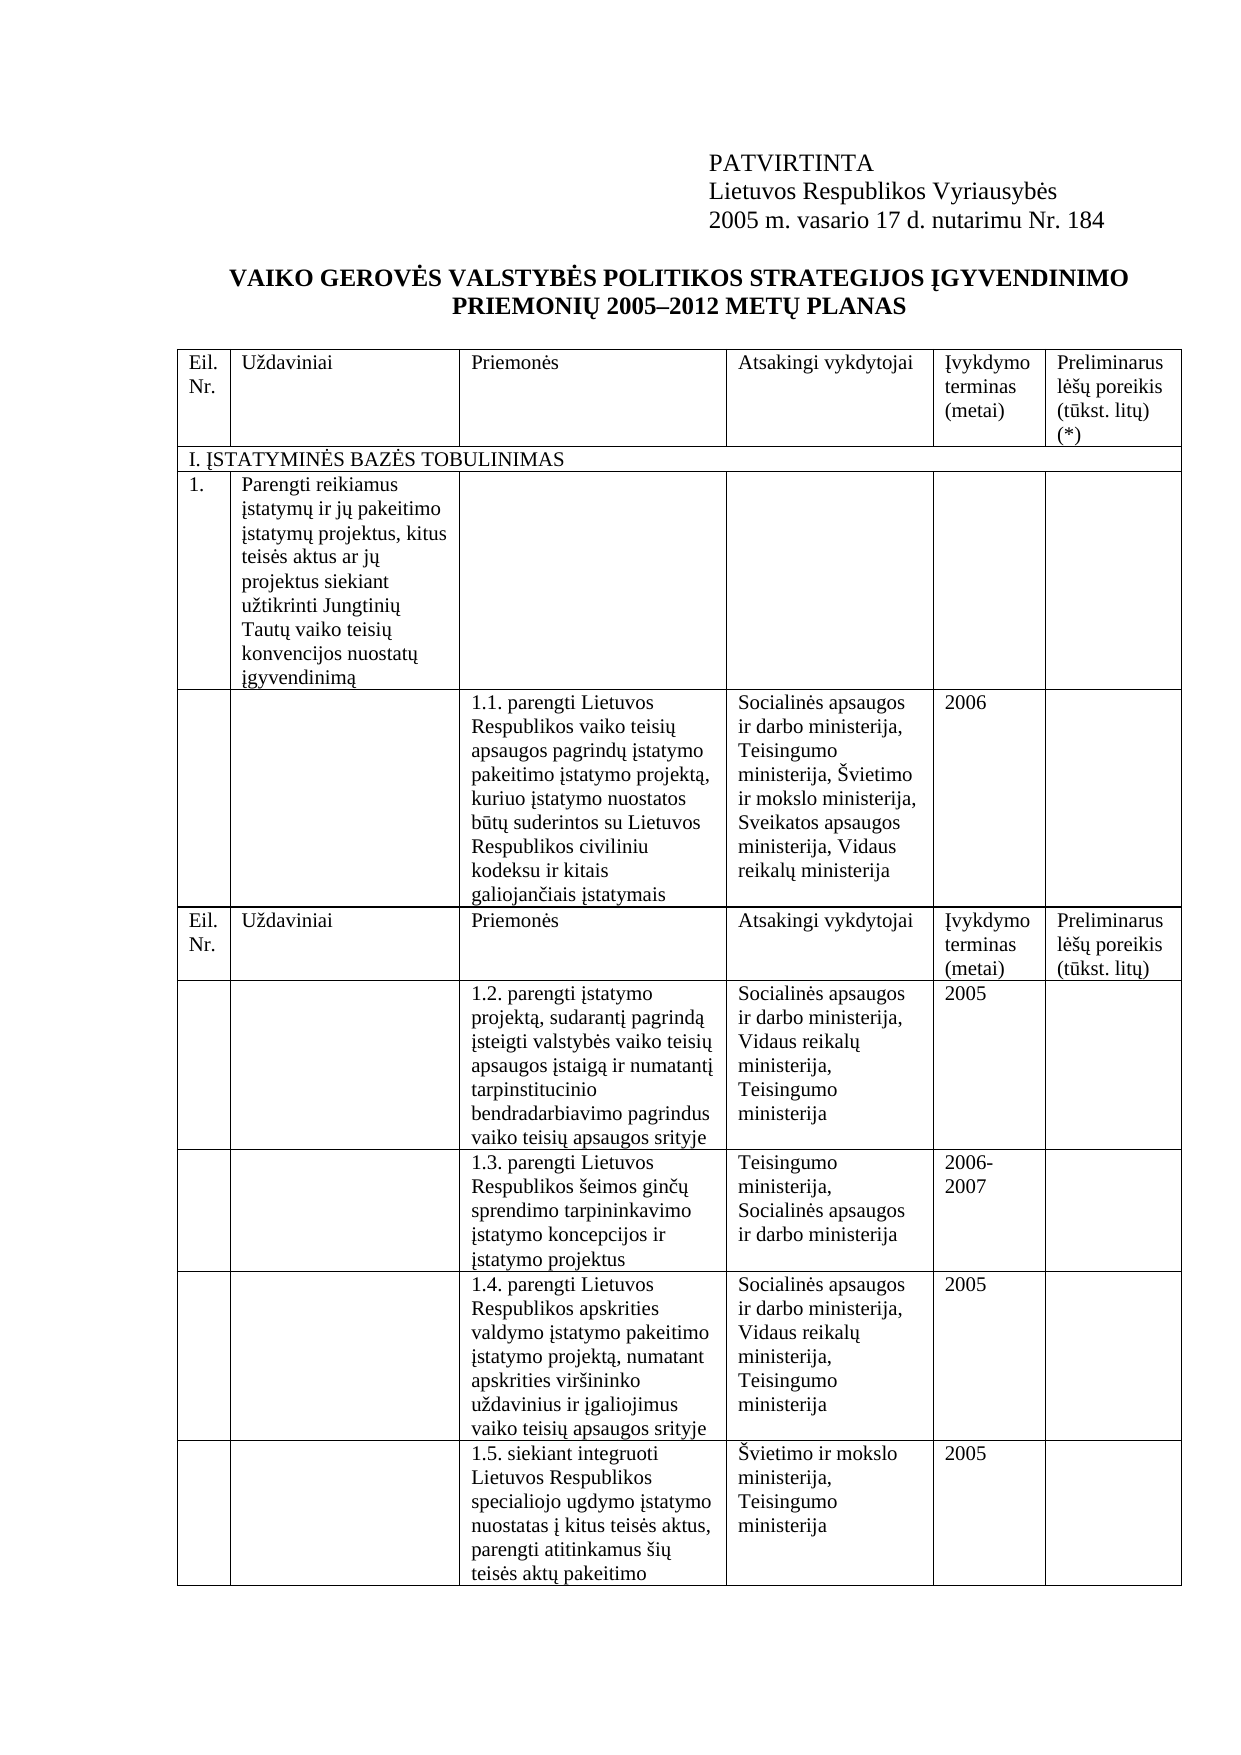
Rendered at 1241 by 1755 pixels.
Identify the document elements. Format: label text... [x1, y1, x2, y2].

table_cell Uždaviniai [231, 908, 459, 980]
table_cell Švietimo ir mokslo ministerija, Teisingumo ministerija [727, 1441, 933, 1585]
table_cell [178, 1150, 230, 1271]
table_cell Eil. Nr. [178, 908, 230, 980]
table_cell [1046, 690, 1181, 906]
table_cell 2005 [934, 981, 1045, 1149]
table_cell 2005 [934, 1441, 1045, 1585]
table_cell Teisingumo ministerija, Socialinės apsaugos ir darbo ministerija [727, 1150, 933, 1271]
table_cell 1.1. parengti Lietuvos Respublikos vaiko teisių apsaugos pagrindų įstatymo pakeitimo įstatymo projektą, kuriuo įstatymo nuostatos būtų suderintos su Lietuvos Respublikos civiliniu kodeksu ir kitais galiojančiais įstatymais [460, 690, 726, 906]
table_cell I. ĮSTATYMINĖS BAZĖS TOBULINIMAS [178, 447, 1181, 471]
table_cell Socialinės apsaugos ir darbo ministerija, Teisingumo ministerija, Švietimo ir mokslo ministerija, Sveikatos apsaugos ministerija, Vidaus reikalų ministerija [727, 690, 933, 906]
table_cell [178, 1272, 230, 1440]
table_cell [934, 472, 1045, 689]
text VAIKO GEROVĖS VALSTYBĖS POLITIKOS STRATEGIJOS ĮGYVENDINIMO PRIEMONIŲ 2005–2012 METŲ PLANAS [177, 263, 1181, 320]
table_header Preliminarus lėšų poreikis (tūkst. litų)(*) [1046, 350, 1181, 446]
table_cell 2006-2007 [934, 1150, 1045, 1271]
table_cell [231, 981, 459, 1149]
table_cell Socialinės apsaugos ir darbo ministerija, Vidaus reikalų ministerija, Teisingumo ministerija [727, 981, 933, 1149]
table_cell Parengti reikiamus įstatymų ir jų pakeitimo įstatymų projektus, kitus teisės aktus ar jų projektus siekiant užtikrinti Jungtinių Tautų vaiko teisių konvencijos nuostatų įgyvendinimą [231, 472, 459, 689]
table_cell 1.4. parengti Lietuvos Respublikos apskrities valdymo įstatymo pakeitimo įstatymo projektą, numatant apskrities viršininko uždavinius ir įgaliojimus vaiko teisių apsaugos srityje [460, 1272, 726, 1440]
table_cell 2006 [934, 690, 1045, 906]
text 2005 m. vasario 17 d. nutarimu Nr. 184 [177, 205, 1181, 234]
table_cell Socialinės apsaugos ir darbo ministerija, Vidaus reikalų ministerija, Teisingumo ministerija [727, 1272, 933, 1440]
table_cell [727, 472, 933, 689]
table_header Įvykdymo terminas (metai) [934, 350, 1045, 446]
table_cell 1.5. siekiant integruoti Lietuvos Respublikos specialiojo ugdymo įstatymo nuostatas į kitus teisės aktus, parengti atitinkamus šių teisės aktų pakeitimo [460, 1441, 726, 1585]
table_cell Preliminarus lėšų poreikis (tūkst. litų) [1046, 908, 1181, 980]
table_cell [1046, 1272, 1181, 1440]
table_cell [231, 690, 459, 906]
table_cell Atsakingi vykdytojai [727, 908, 933, 980]
table_cell Priemonės [460, 908, 726, 980]
text Lietuvos Respublikos Vyriausybės [177, 176, 1181, 205]
table_cell [231, 1441, 459, 1585]
table_cell [178, 981, 230, 1149]
table_cell 1.2. parengti įstatymo projektą, sudarantį pagrindą įsteigti valstybės vaiko teisių apsaugos įstaigą ir numatantį tarpinstitucinio bendradarbiavimo pagrindus vaiko teisių apsaugos srityje [460, 981, 726, 1149]
table_cell 2005 [934, 1272, 1045, 1440]
table_header Uždaviniai [231, 350, 459, 446]
text PATVIRTINTA [177, 148, 1181, 176]
table_header Eil. Nr. [178, 350, 230, 446]
table_cell 1. [178, 472, 230, 689]
table_cell [1046, 472, 1181, 689]
table_cell 1.3. parengti Lietuvos Respublikos šeimos ginčų sprendimo tarpininkavimo įstatymo koncepcijos ir įstatymo projektus [460, 1150, 726, 1271]
table_cell [460, 472, 726, 689]
table_cell [1046, 981, 1181, 1149]
table_cell [231, 1272, 459, 1440]
table_cell [1046, 1441, 1181, 1585]
table_header Priemonės [460, 350, 726, 446]
table_header Atsakingi vykdytojai [727, 350, 933, 446]
table_cell [178, 690, 230, 906]
table_cell [178, 1441, 230, 1585]
table_cell Įvykdymo terminas (metai) [934, 908, 1045, 980]
table_cell [1046, 1150, 1181, 1271]
table_cell [231, 1150, 459, 1271]
